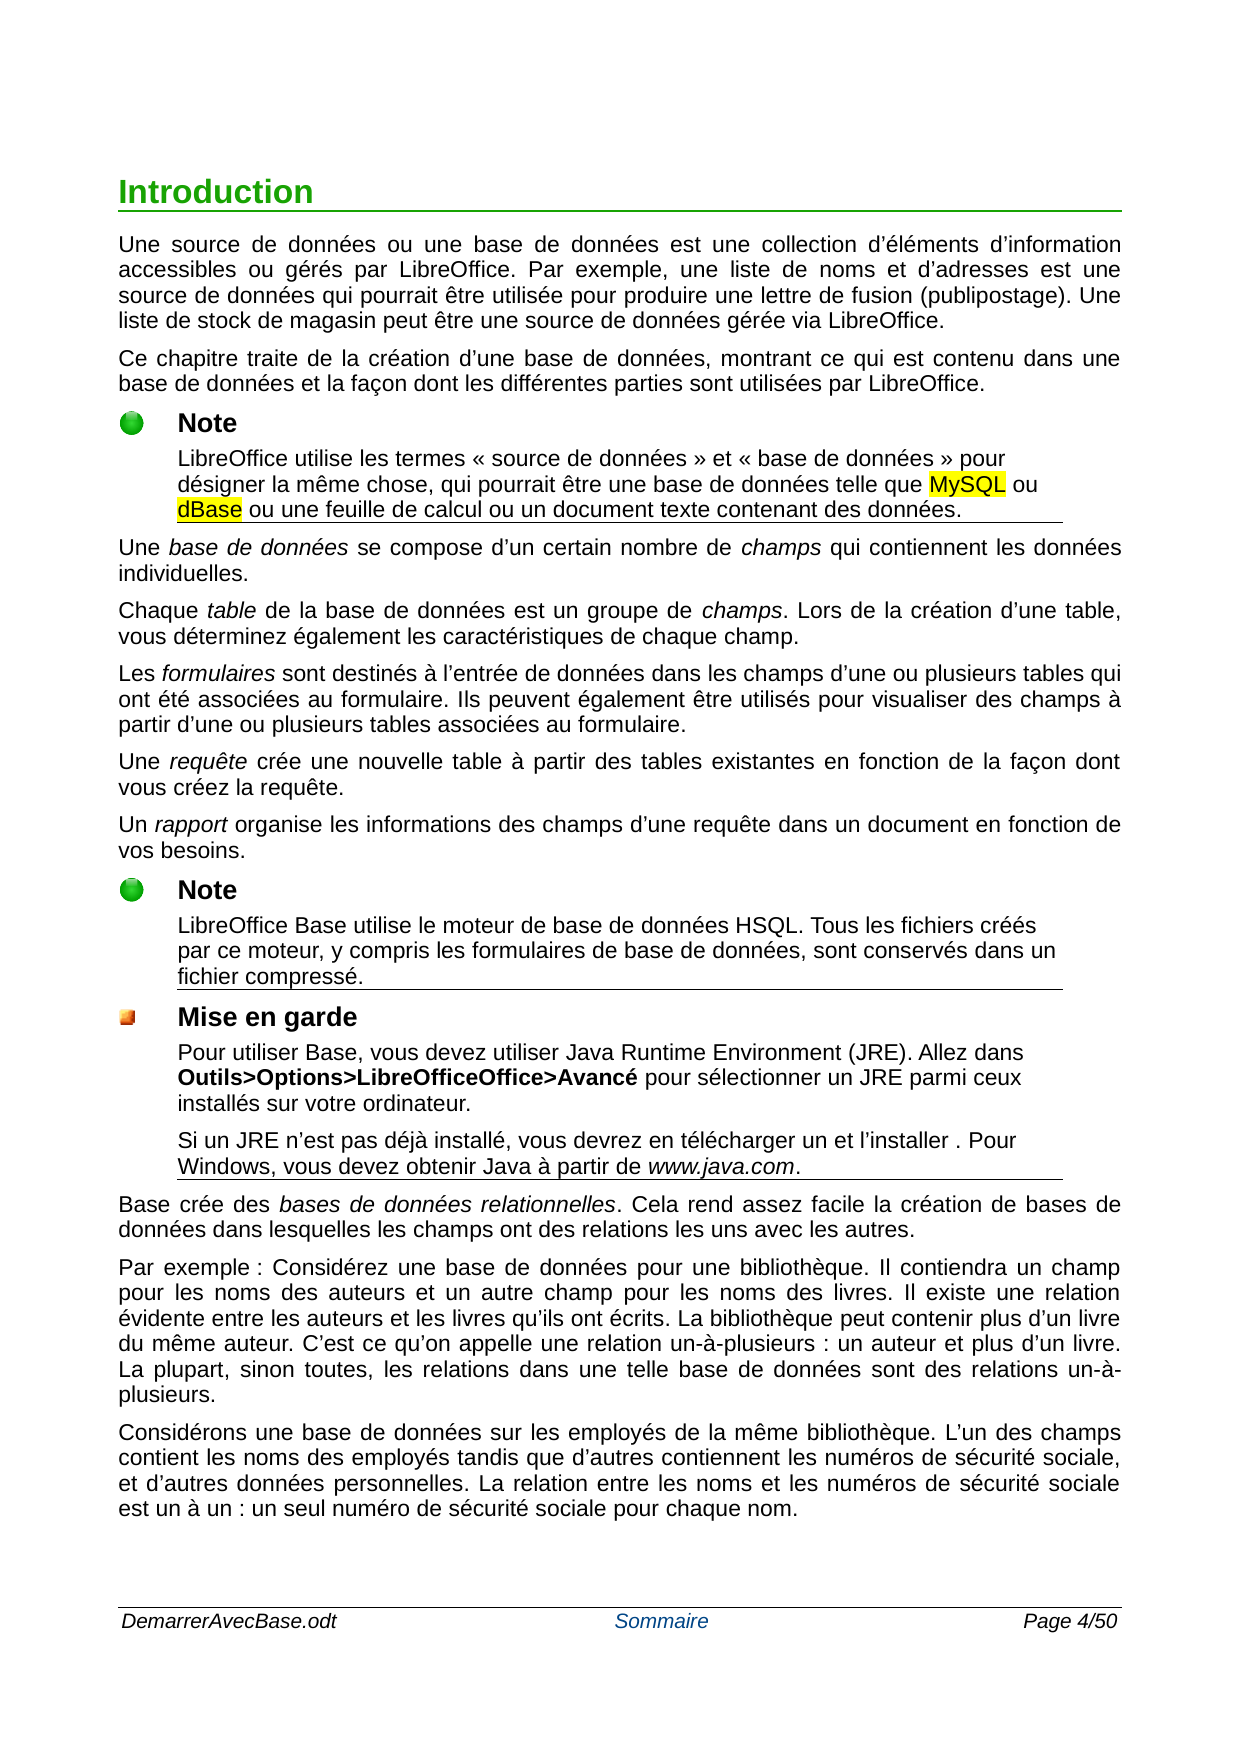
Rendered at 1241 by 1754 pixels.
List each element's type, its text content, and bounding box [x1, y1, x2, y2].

text LibreOffice Base utilise le moteur de base de données HSQL. Tous les fichiers créés par ce moteur, y compris les formulaires de base de données, sont conservés dans un fichier compressé. [177, 912, 1063, 989]
list Note [59, 408, 1122, 438]
text Par exemple : Considérez une base de données pour une bibliothèque. Il contiendra un champ pour les noms des auteurs et un autre champ pour les noms des livres. Il existe une relation évidente entre les auteurs et les livres qu’ils ont écrits. La bibliothèque peut contenir plus d’un livre du même auteur. C’est ce qu’on appelle une relation un-à-plusieurs : un auteur et plus d’un livre. La plupart, sinon toutes, les relations dans une telle base de données sont des relations un-à-plusieurs. [118, 1254, 1122, 1408]
text Base crée des bases de données relationnelles. Cela rend assez facile la création de bases de données dans lesquelles les champs ont des relations les uns avec les autres. [118, 1192, 1122, 1243]
text Chaque table de la base de données est un groupe de champs. Lors de la création d’une table, vous déterminez également les caractéristiques de chaque champ. [118, 598, 1122, 649]
list Note [59, 875, 1122, 905]
text Une base de données se compose d’un certain nombre de champs qui contiennent les données individuelles. [118, 535, 1122, 586]
text Pour utiliser Base, vous devez utiliser Java Runtime Environment (JRE). Allez dans Outils>Options>LibreOfficeOffice>Avancé pour sélectionner un JRE parmi ceux installés sur votre ordinateur. [177, 1039, 1063, 1116]
list Mise en garde [59, 1002, 1122, 1032]
text Un rapport organise les informations des champs d’une requête dans un document en fonction de vos besoins. [118, 812, 1122, 863]
text Ce chapitre traite de la création d’une base de données, montrant ce qui est contenu dans une base de données et la façon dont les différentes parties sont utilisées par LibreOffice. [118, 345, 1122, 396]
text Considérons une base de données sur les employés de la même bibliothèque. L’un des champs contient les noms des employés tandis que d’autres contiennent les numéros de sécurité sociale, et d’autres données personnelles. La relation entre les noms et les numéros de sécurité sociale est un à un : un seul numéro de sécurité sociale pour chaque nom. [118, 1419, 1122, 1521]
subtitle Introduction [118, 173, 1122, 210]
picture [119, 1009, 135, 1025]
text Une source de données ou une base de données est une collection d’éléments d’information accessibles ou gérés par LibreOffice. Par exemple, une liste de noms et d’adresses est une source de données qui pourrait être utilisée pour produire une lettre de fusion (publipostage). Une liste de stock de magasin peut être une source de données gérée via LibreOffice. [118, 231, 1122, 333]
text LibreOffice utilise les termes « source de données » et « base de données » pour désigner la même chose, qui pourrait être une base de données telle que MySQL ou dBase ou une feuille de calcul ou un document texte contenant des données. [177, 446, 1063, 522]
text Une requête crée une nouvelle table à partir des tables existantes en fonction de la façon dont vous créez la requête. [118, 749, 1122, 800]
text Si un JRE n’est pas déjà installé, vous devrez en télécharger un et l’installer . Pour Windows, vous devez obtenir Java à partir de www.java.com. [177, 1128, 1063, 1179]
text Les formulaires sont destinés à l’entrée de données dans les champs d’une ou plusieurs tables qui ont été associées au formulaire. Ils peuvent également être utilisés pour visualiser des champs à partir d’une ou plusieurs tables associées au formulaire. [118, 661, 1122, 737]
